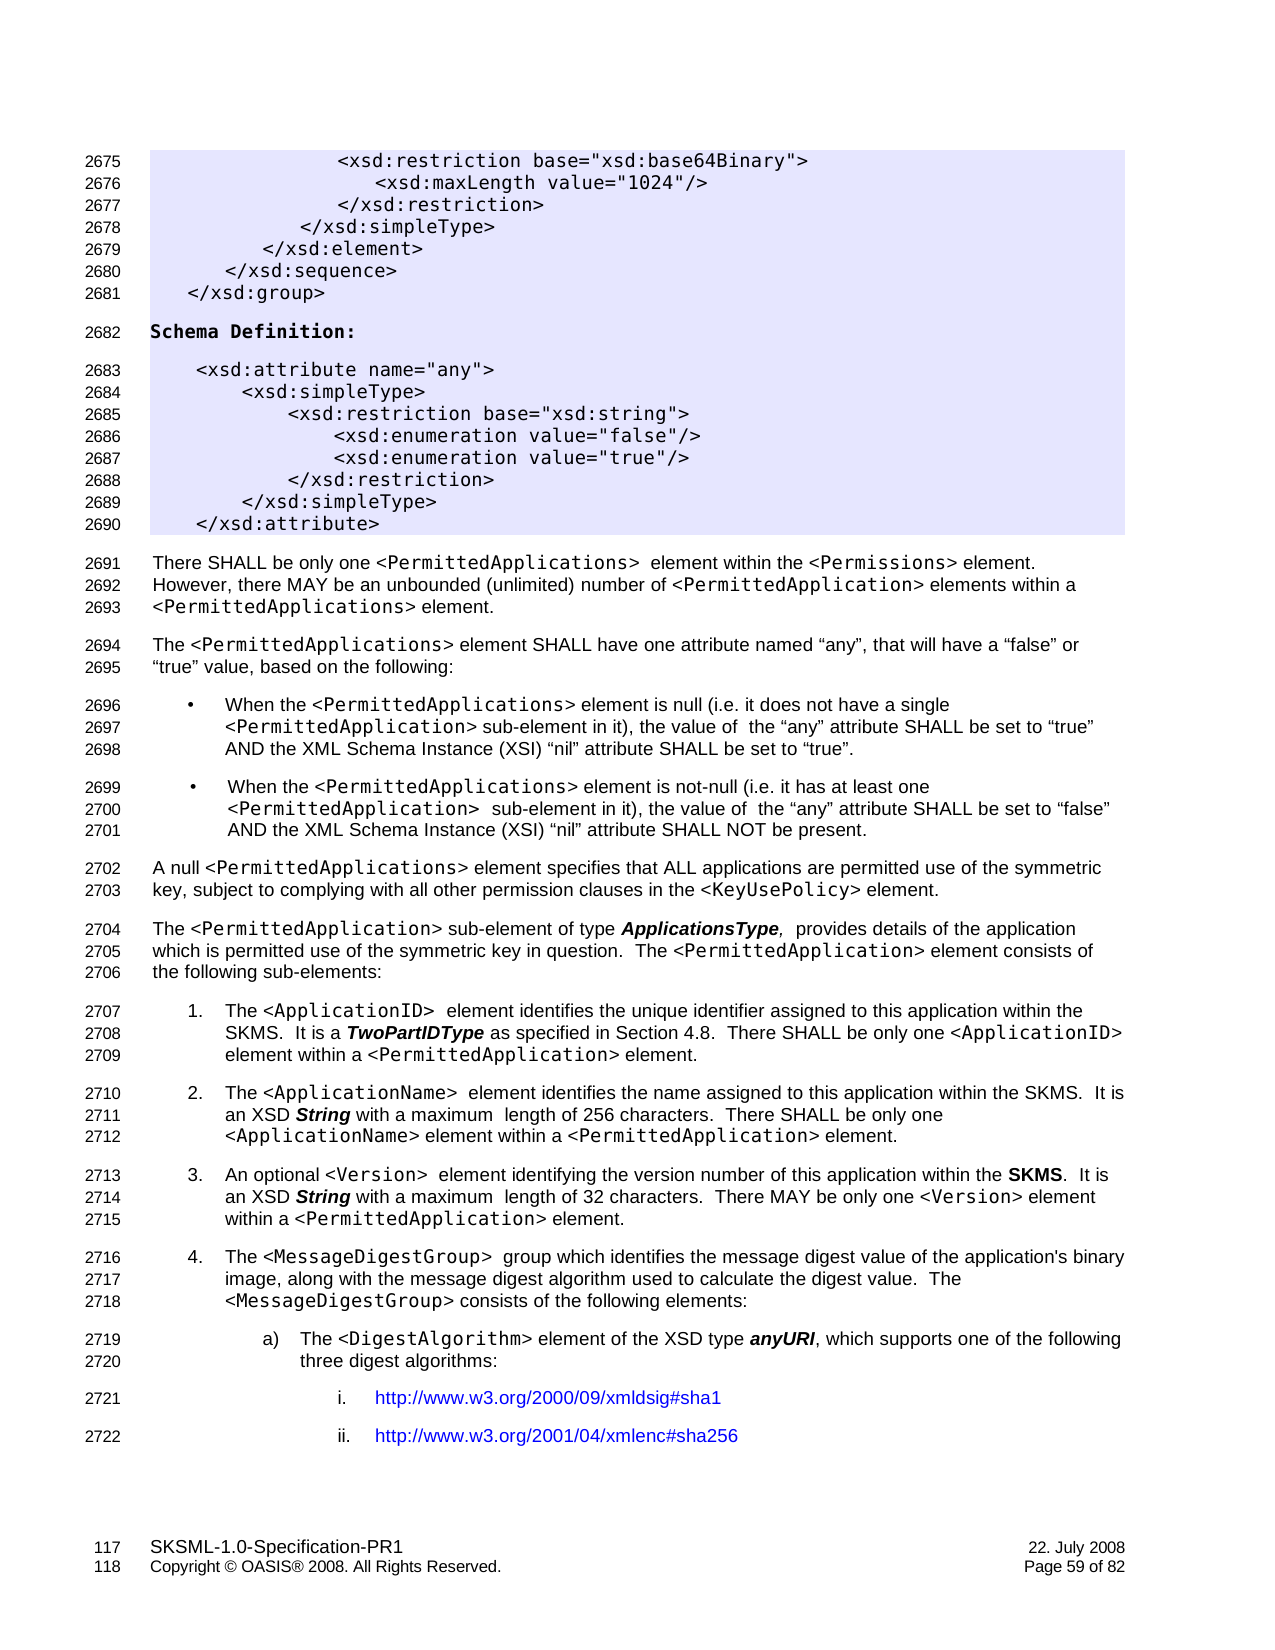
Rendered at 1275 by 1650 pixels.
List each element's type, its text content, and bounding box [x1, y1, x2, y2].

list The <DigestAlgorithm> element of the XSD type anyURI, which supports one of the following three digest algorithms: [262, 1328, 1125, 1371]
text A null <PermittedApplications> element specifies that ALL applications are permitted use of the symmetric key, subject to complying with all other permission clauses in the <KeyUsePolicy> element. [152, 857, 1125, 901]
text <xsd:attribute name="any"> <xsd:simpleType> <xsd:restriction base="xsd:string"> <xsd:enumeration value="false"/> <xsd:enumeration value="true"/> </xsd:restriction> </xsd:simpleType> </xsd:attribute> [150, 359, 1125, 535]
list The <ApplicationName> element identifies the name assigned to this application within the SKMS. It is an XSD String with a maximum length of 256 characters. There SHALL be only one <ApplicationName> element within a <PermittedApplication> element. [187, 1082, 1125, 1147]
list The <MessageDigestGroup> group which identifies the message digest value of the application's binary image, along with the message digest algorithm used to calculate the digest value. The <MessageDigestGroup> consists of the following elements: [187, 1246, 1125, 1311]
text There SHALL be only one <PermittedApplications> element within the <Permissions> element. However, there MAY be an unbounded (unlimited) number of <PermittedApplication> elements within a <PermittedApplications> element. [152, 552, 1125, 618]
list http://www.w3.org/2000/09/xmldsig#sha1 [337, 1388, 1125, 1409]
text The <PermittedApplication> sub-element of type ApplicationsType, provides details of the application which is permitted use of the symmetric key in question. The <PermittedApplication> element consists of the following sub-elements: [152, 918, 1125, 983]
list http://www.w3.org/2001/04/xmlenc#sha256 [337, 1426, 1125, 1447]
list When the <PermittedApplications> element is null (i.e. it does not have a single <PermittedApplication> sub-element in it), the value of the “any” attribute SHALL be set to “true” AND the XML Schema Instance (XSI) “nil” attribute SHALL be set to “true”. [187, 694, 1125, 759]
text The <PermittedApplications> element SHALL have one attribute named “any”, that will have a “false” or “true” value, based on the following: [152, 634, 1125, 677]
text Schema Definition: [150, 321, 1125, 342]
text <xsd:restriction base="xsd:base64Binary"> <xsd:maxLength value="1024"/> </xsd:restriction> </xsd:simpleType> </xsd:element> </xsd:sequence> </xsd:group> [150, 150, 1125, 304]
list The <ApplicationID> element identifies the unique identifier assigned to this application within the SKMS. It is a TwoPartIDType as specified in Section 4.8. There SHALL be only one <ApplicationID> element within a <PermittedApplication> element. [187, 999, 1125, 1066]
list An optional <Version> element identifying the version number of this application within the SKMS. It is an XSD String with a maximum length of 32 characters. There MAY be only one <Version> element within a <PermittedApplication> element. [187, 1164, 1125, 1230]
list When the <PermittedApplications> element is not-null (i.e. it has at least one <PermittedApplication> sub-element in it), the value of the “any” attribute SHALL be set to “false” AND the XML Schema Instance (XSI) “nil” attribute SHALL NOT be present. [190, 776, 1125, 841]
